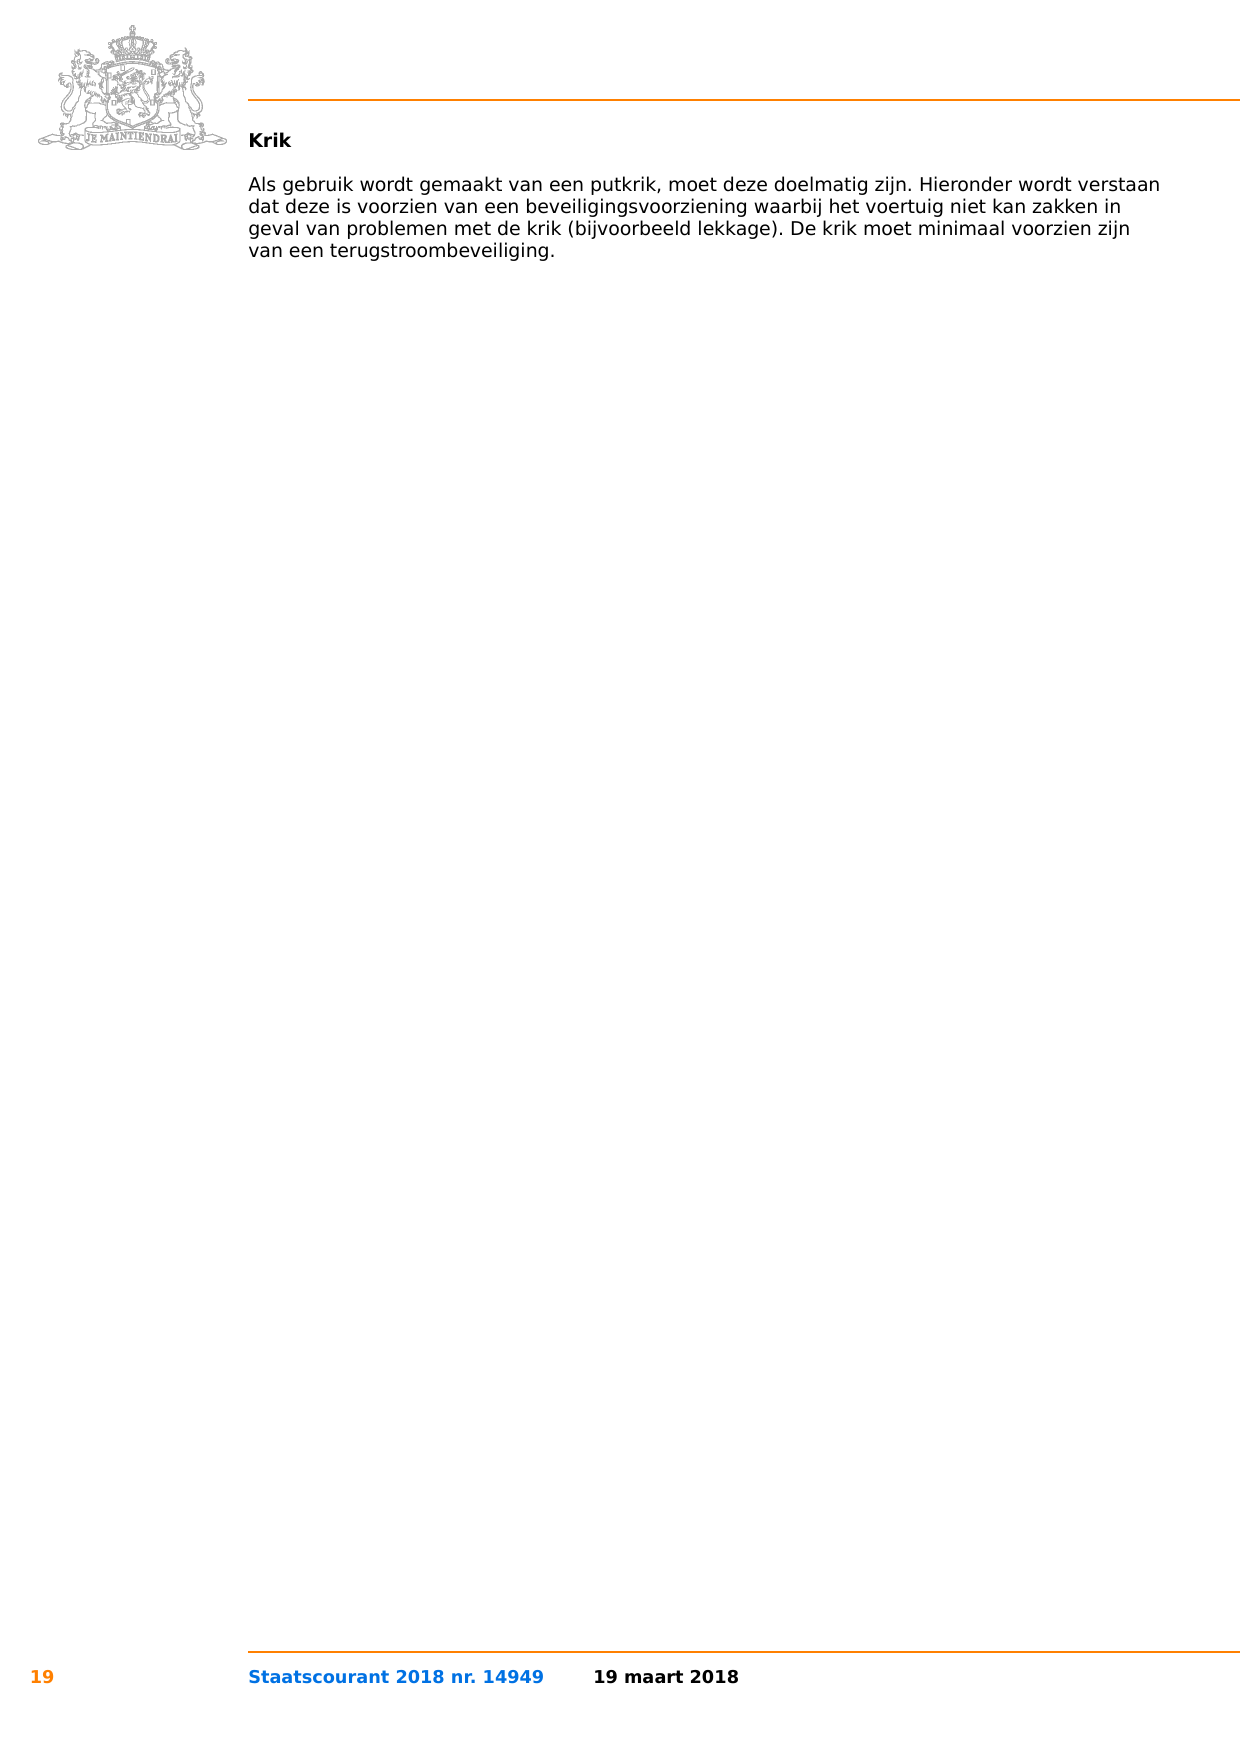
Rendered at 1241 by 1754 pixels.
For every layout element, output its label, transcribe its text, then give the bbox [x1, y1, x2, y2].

subtitle Krik [248, 130, 1163, 152]
text Als gebruik wordt gemaakt van een putkrik, moet deze doelmatig zijn. Hieronder wordt verstaan dat deze is voorzien van een beveiligingsvoorziening waarbij het voertuig niet kan zakken in geval van problemen met de krik (bijvoorbeeld lekkage). De krik moet minimaal voorzien zijn van een terugstroombeveiliging. [248, 174, 1163, 262]
picture [38, 25, 227, 150]
